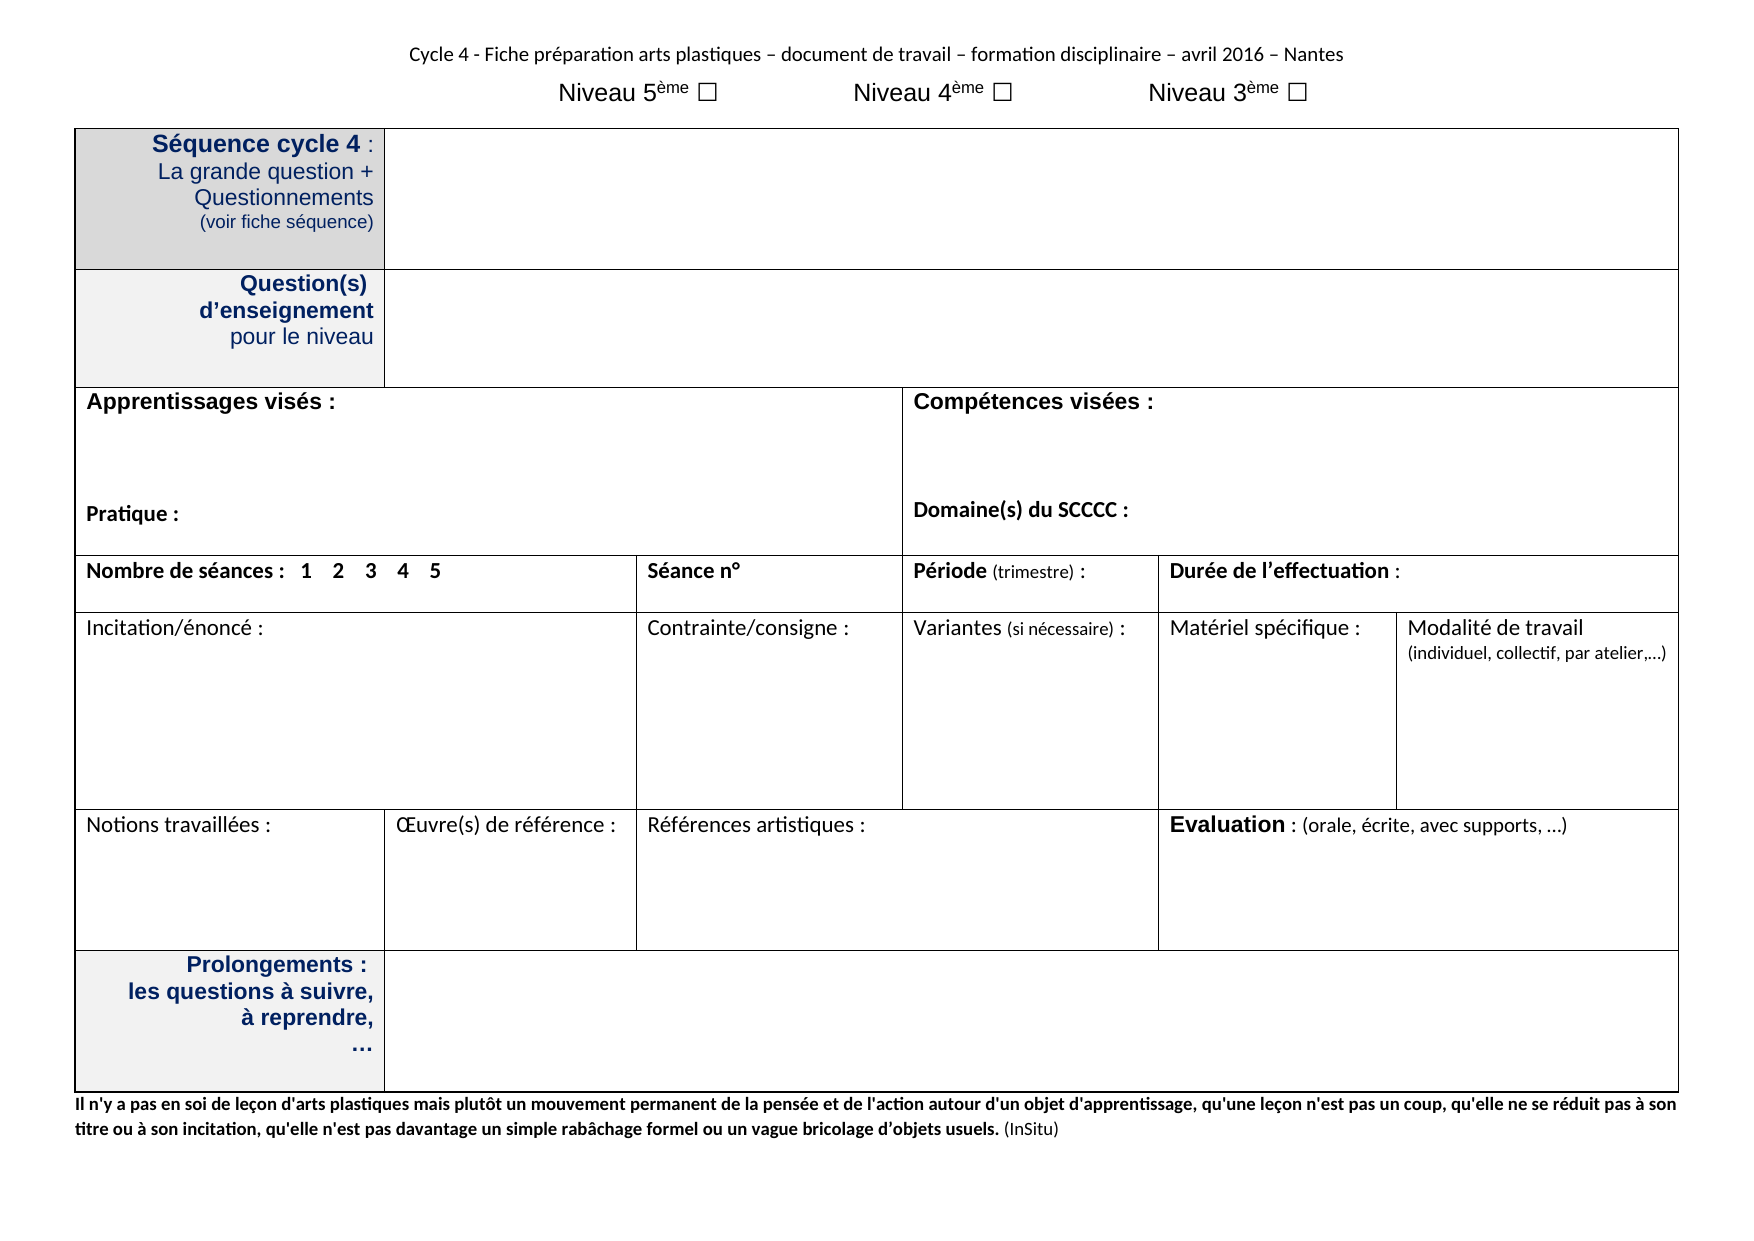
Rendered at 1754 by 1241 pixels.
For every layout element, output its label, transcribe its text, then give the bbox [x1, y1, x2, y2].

table_cell Incitation/énoncé : [76, 613, 636, 809]
table_cell Modalité de travail (individuel, collectif, par atelier,…) [1397, 613, 1678, 809]
table_cell [385, 270, 1678, 387]
table_cell Séance n° [637, 556, 902, 612]
table_cell Matériel spécifique : [1159, 613, 1396, 809]
table_cell [385, 951, 1678, 1091]
text Il n'y a pas en soi de leçon d'arts plastiques mais plutôt un mouvement permanent de la pensée et de l'action autour d'un objet d'apprentissage, qu'une leçon n'est pas un coup, qu'elle ne se réduit pas à son titre ou à son incitation, qu'elle n'est pas davantage un simple rabâchage formel ou un vague bricolage d’objets usuels. (InSitu) [75, 1093, 1679, 1140]
table_header [385, 129, 1678, 269]
table_cell Références artistiques : [637, 810, 1158, 950]
table_cell Prolongements : les questions à suivre, à reprendre, … [76, 951, 384, 1091]
table_cell Œuvre(s) de référence : [385, 810, 636, 950]
table_cell Evaluation : (orale, écrite, avec supports, …) [1159, 810, 1678, 950]
table_cell Variantes (si nécessaire) : [903, 613, 1158, 809]
table_cell Nombre de séances : 1 2 3 4 5 [76, 556, 636, 612]
table_cell Compétences visées : Domaine(s) du SCCCC : [903, 388, 1678, 555]
table_cell Notions travaillées : [76, 810, 384, 950]
table_cell Durée de l’effectuation : [1159, 556, 1678, 612]
table_cell Question(s) d’enseignement pour le niveau [76, 270, 384, 387]
table_header Séquence cycle 4 : La grande question + Questionnements (voir fiche séquence) [76, 129, 384, 269]
table_cell Période (trimestre) : [903, 556, 1158, 612]
table_cell Contrainte/consigne : [637, 613, 902, 809]
list Niveau 5ème ☐ Niveau 4ème ☐ Niveau 3ème ☐ [187, 75, 1679, 109]
table_cell Apprentissages visés : Pratique : [76, 388, 902, 555]
